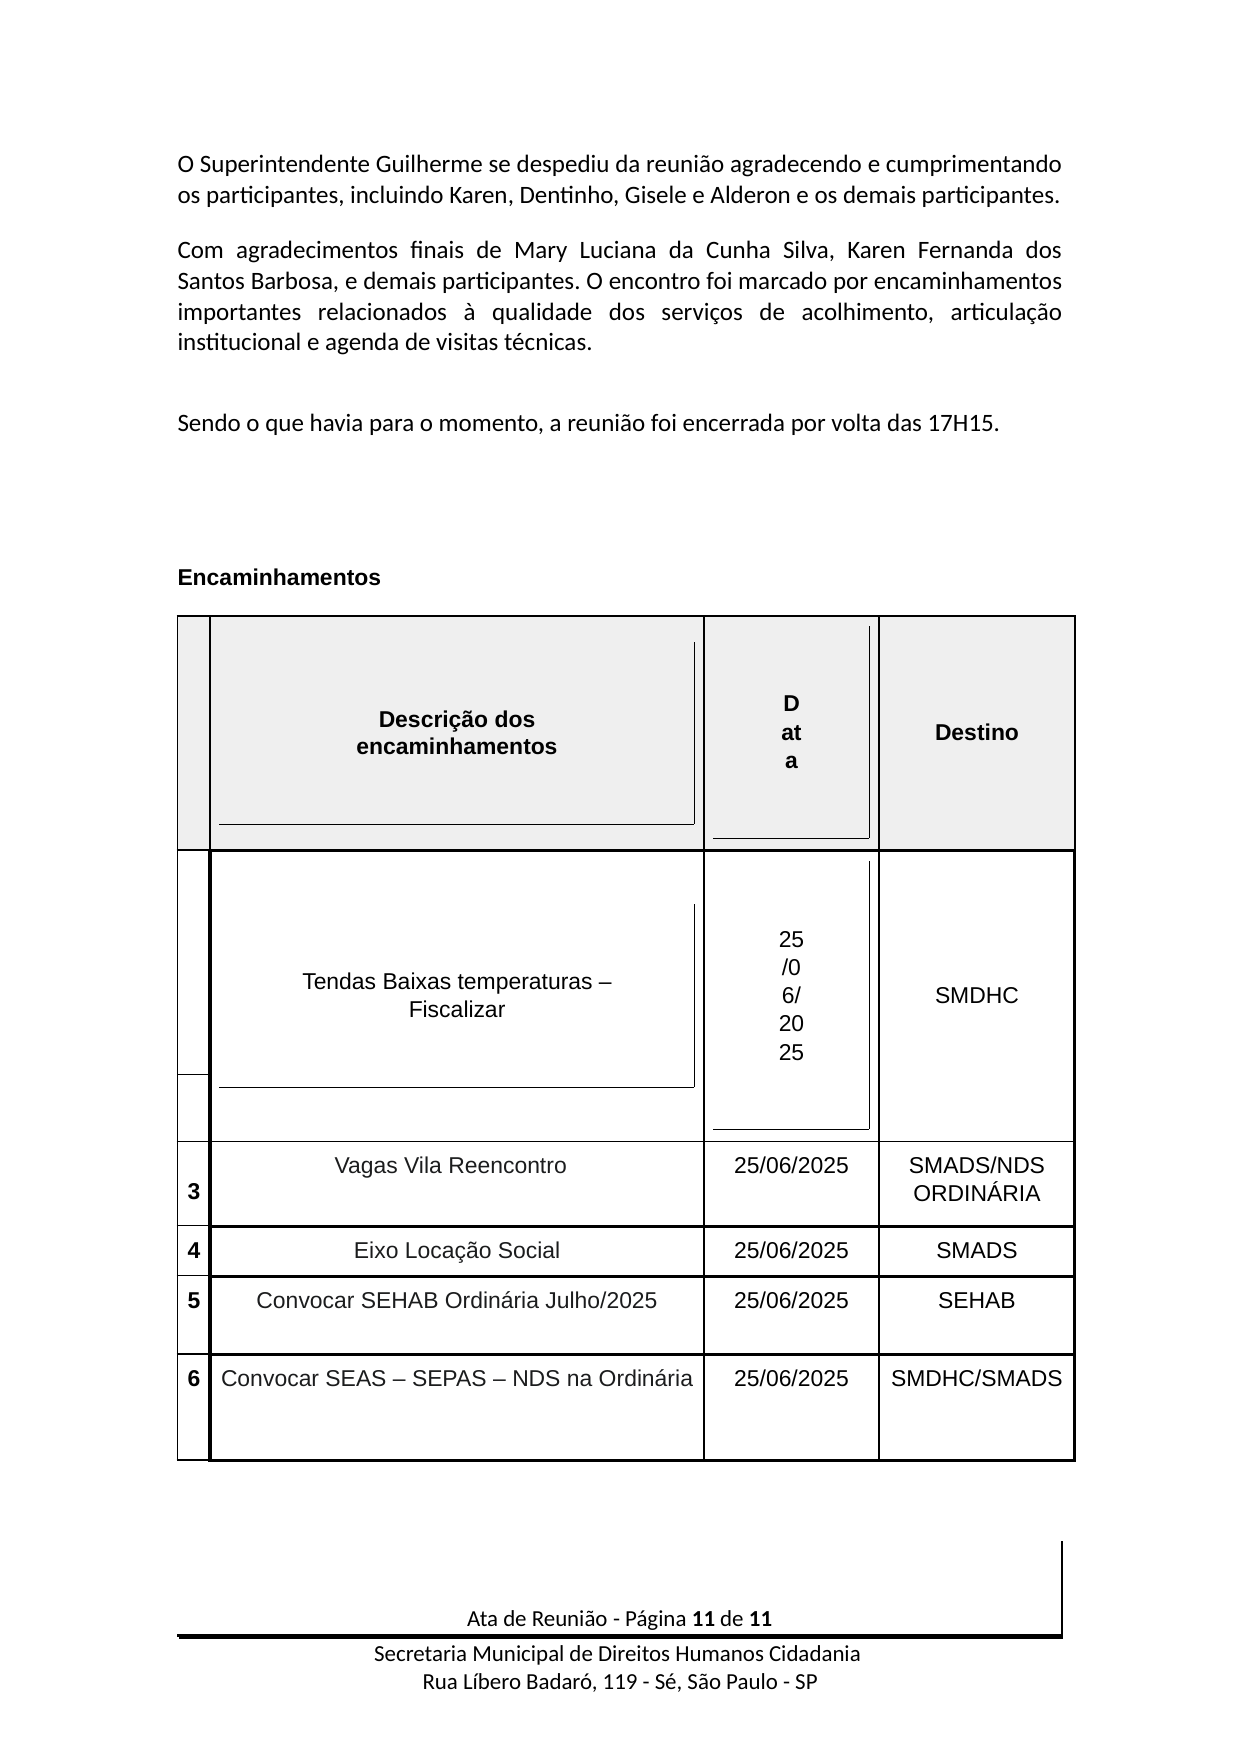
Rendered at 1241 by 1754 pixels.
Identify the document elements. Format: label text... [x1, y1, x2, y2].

table_cell 25/06/2025 [705, 1228, 878, 1275]
table_header Data [705, 617, 878, 849]
table_cell 6 [178, 1355, 208, 1459]
table_cell 1 [178, 1075, 208, 1141]
table_cell Eixo Locação Social [212, 1228, 703, 1275]
text Encaminhamentos [177, 563, 1063, 590]
table_cell 25/06/2025 [705, 1278, 878, 1353]
table_cell 25/06/2025 [705, 1356, 878, 1459]
table_header Descrição dos encaminhamentos [211, 617, 703, 849]
table_cell Tendas Baixas temperaturas – Fiscalizar [212, 852, 703, 1141]
table_cell Vagas Vila Reencontro [212, 1142, 703, 1225]
table_cell 5 [178, 1276, 208, 1353]
table_cell 1 [178, 851, 208, 1074]
table_cell SEHAB [880, 1278, 1073, 1353]
table_cell 3 [178, 1142, 208, 1225]
table_cell SMADS/NDS ORDINÁRIA [880, 1142, 1073, 1225]
text O Superintendente Guilherme se despediu da reunião agradecendo e cumprimentando os participantes, incluindo Karen, Dentinho, Gisele e Alderon e os demais participantes. [177, 148, 1063, 209]
table_cell 25/06/2025 [705, 852, 878, 1141]
table_cell SMDHC/SMADS [880, 1356, 1073, 1459]
text Com agradecimentos finais de Mary Luciana da Cunha Silva, Karen Fernanda dos Santos Barbosa, e demais participantes. O encontro foi marcado por encaminhamentos importantes relacionados à qualidade dos serviços de acolhimento, articulação institucional e agenda de visitas técnicas. [177, 234, 1063, 357]
table_cell Convocar SEAS – SEPAS – NDS na Ordinária [212, 1356, 703, 1459]
table_cell SMADS [880, 1228, 1073, 1275]
table_header [178, 617, 209, 849]
table_header Destino [880, 617, 1074, 849]
table_cell Convocar SEHAB Ordinária Julho/2025 [212, 1278, 703, 1353]
table_cell 25/06/2025 [705, 1142, 878, 1225]
table_cell 4 [178, 1226, 208, 1275]
text Sendo o que havia para o momento, a reunião foi encerrada por volta das 17H15. [177, 407, 1063, 437]
table_cell SMDHC [880, 852, 1073, 1141]
